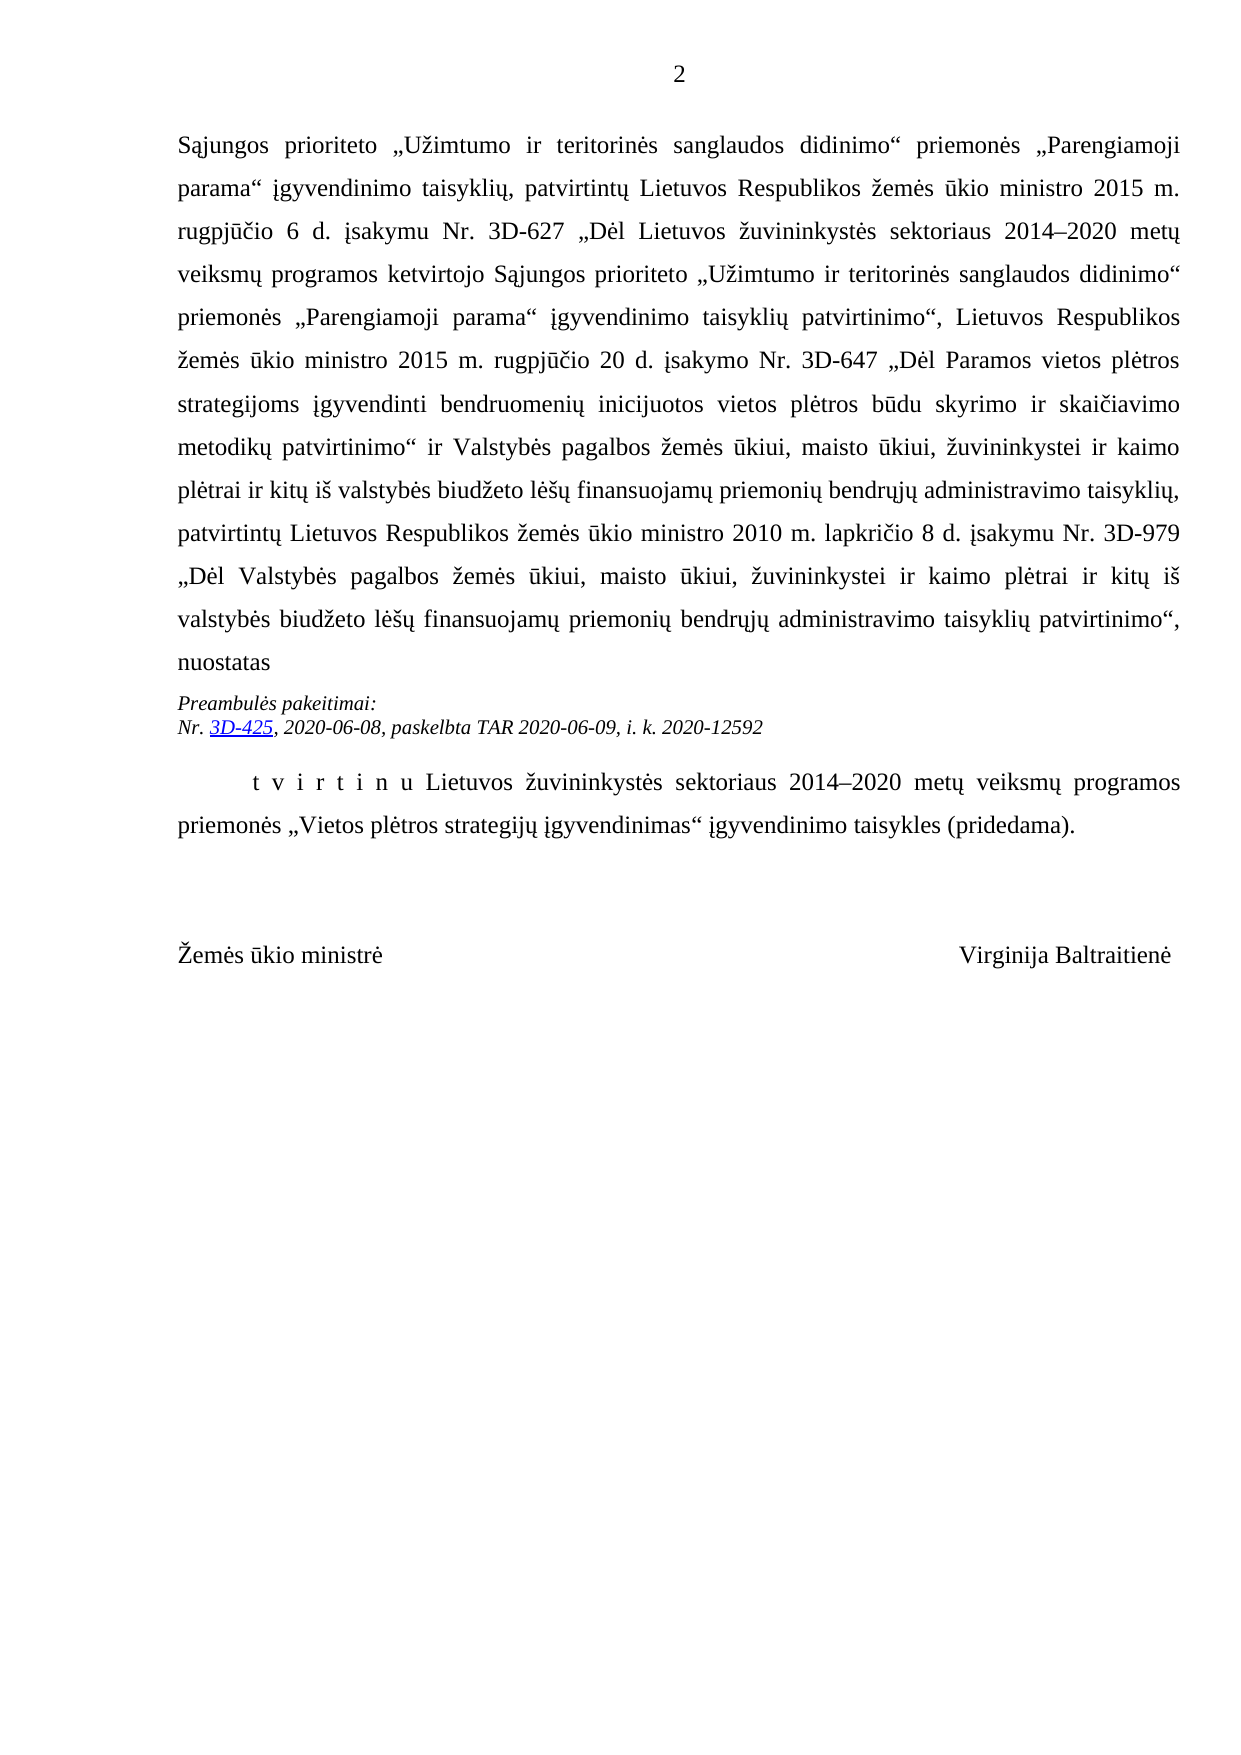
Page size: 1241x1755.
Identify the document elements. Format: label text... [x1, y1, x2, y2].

text Sąjungos prioriteto „Užimtumo ir teritorinės sanglaudos didinimo“ priemonės „Parengiamoji parama“ įgyvendinimo taisyklių, patvirtintų Lietuvos Respublikos žemės ūkio ministro 2015 m. rugpjūčio 6 d. įsakymu Nr. 3D-627 „Dėl Lietuvos žuvininkystės sektoriaus 2014–2020 metų veiksmų programos ketvirtojo Sąjungos prioriteto „Užimtumo ir teritorinės sanglaudos didinimo“ priemonės „Parengiamoji parama“ įgyvendinimo taisyklių patvirtinimo“, Lietuvos Respublikos žemės ūkio ministro 2015 m. rugpjūčio 20 d. įsakymo Nr. 3D-647 „Dėl Paramos vietos plėtros strategijoms įgyvendinti bendruomenių inicijuotos vietos plėtros būdu skyrimo ir skaičiavimo metodikų patvirtinimo“ ir Valstybės pagalbos žemės ūkiui, maisto ūkiui, žuvininkystei ir kaimo plėtrai ir kitų iš valstybės biudžeto lėšų finansuojamų priemonių bendrųjų administravimo taisyklių, patvirtintų Lietuvos Respublikos žemės ūkio ministro 2010 m. lapkričio 8 d. įsakymu Nr. 3D-979 „Dėl Valstybės pagalbos žemės ūkiui, maisto ūkiui, žuvininkystei ir kaimo plėtrai ir kitų iš valstybės biudžeto lėšų finansuojamų priemonių bendrųjų administravimo taisyklių patvirtinimo“, nuostatas [177, 130, 1181, 676]
text t v i r t i n u Lietuvos žuvininkystės sektoriaus 2014–2020 metų veiksmų programos priemonės „Vietos plėtros strategijų įgyvendinimas“ įgyvendinimo taisykles (pridedama). [177, 767, 1181, 839]
text Nr. 3D-425, 2020-06-08, paskelbta TAR 2020-06-09, i. k. 2020-12592 [177, 714, 1181, 739]
text Žemės ūkio ministrė Virginija Baltraitienė [177, 940, 1181, 969]
text Preambulės pakeitimai: [177, 691, 1181, 714]
